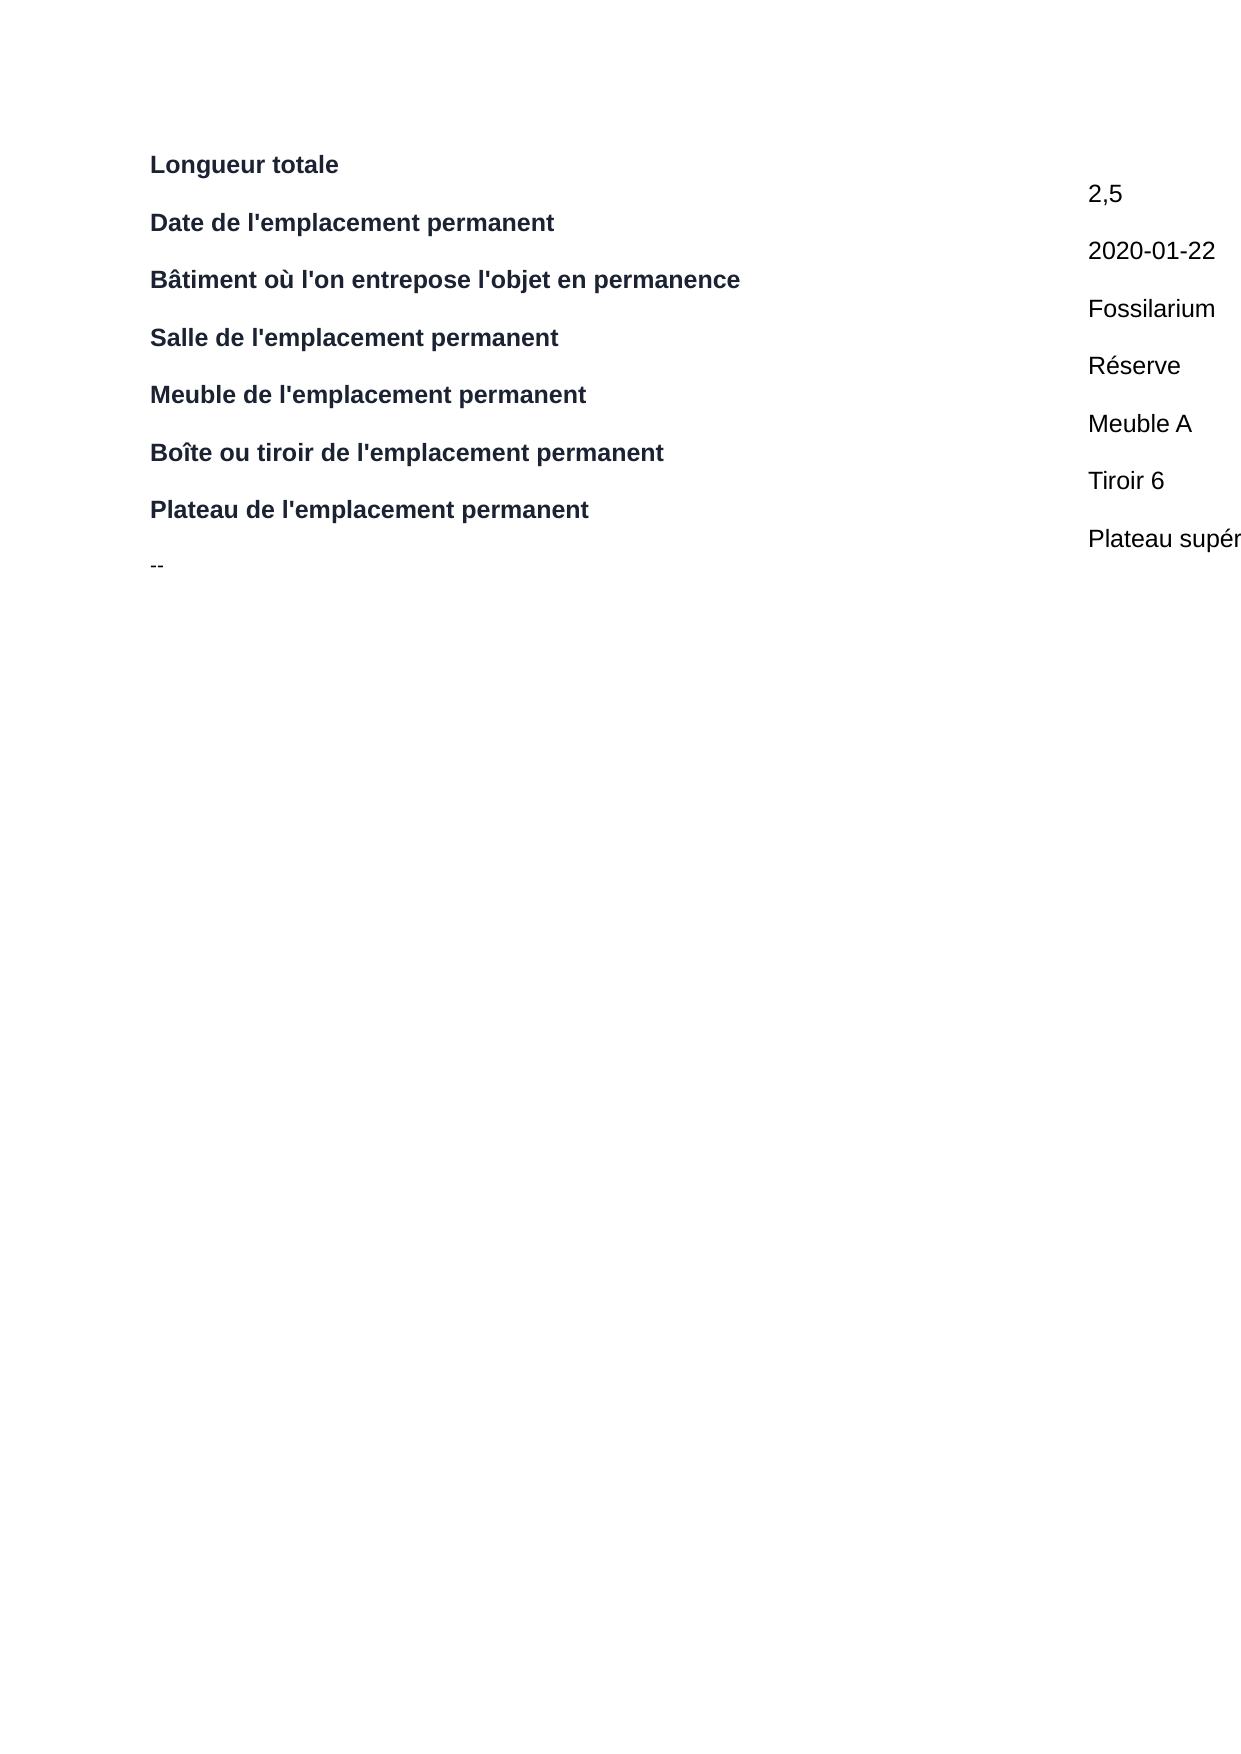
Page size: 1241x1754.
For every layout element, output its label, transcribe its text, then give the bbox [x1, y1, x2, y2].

text Boîte ou tiroir de l'emplacement permanent [150, 437, 1090, 466]
text Meuble de l'emplacement permanent [150, 380, 1090, 409]
text Date de l'emplacement permanent [150, 207, 1090, 236]
text 2020-01-22 [1088, 236, 1240, 265]
text Meuble A [1088, 409, 1240, 437]
text Bâtiment où l'on entrepose l'objet en permanence [150, 265, 1090, 294]
text Plateau de l'emplacement permanent [150, 495, 1090, 524]
text Réserve [1088, 351, 1240, 380]
text -- [150, 552, 1090, 576]
text Salle de l'emplacement permanent [150, 322, 1090, 351]
text Longueur totale [150, 150, 1090, 179]
text Plateau supérieur [1088, 524, 1240, 552]
text 2,5 [1088, 179, 1240, 207]
text Fossilarium [1088, 294, 1240, 322]
text Tiroir 6 [1088, 466, 1240, 495]
